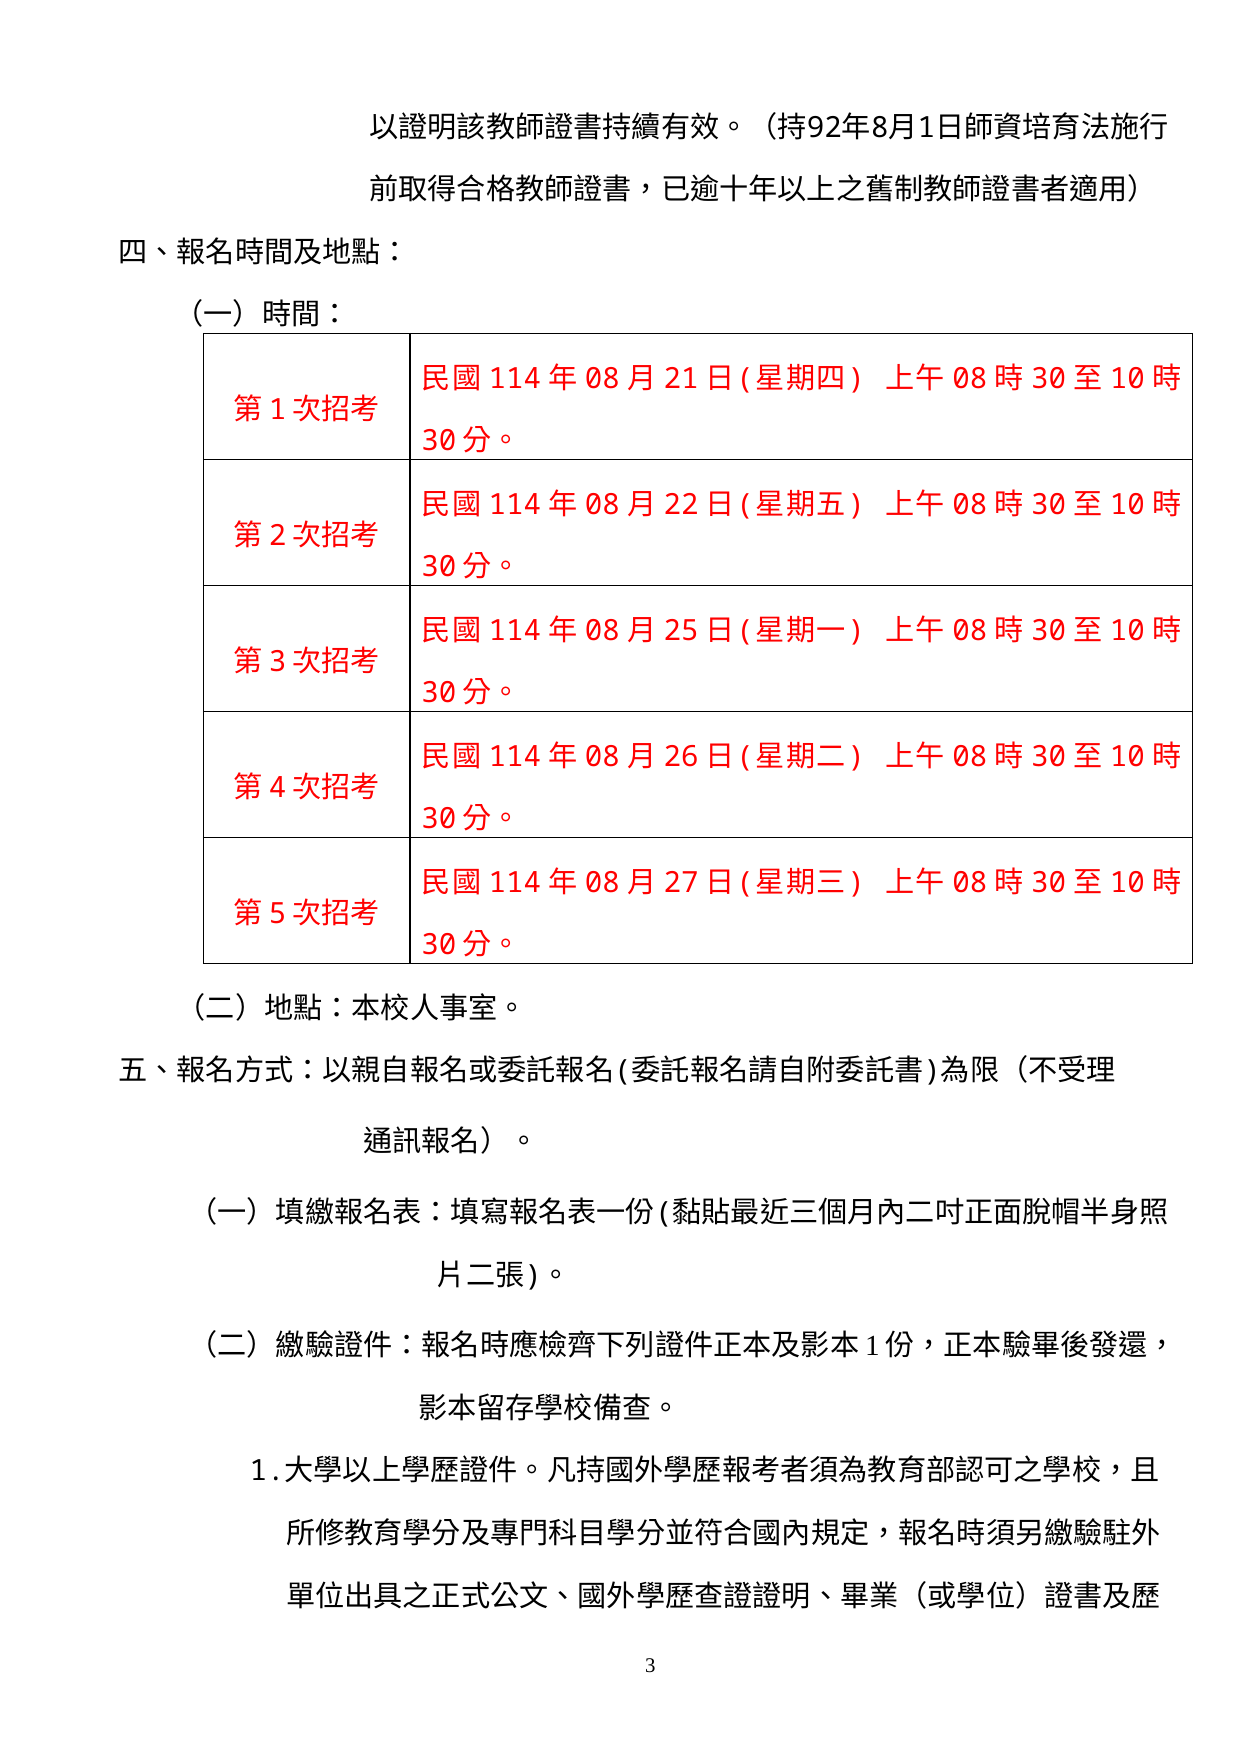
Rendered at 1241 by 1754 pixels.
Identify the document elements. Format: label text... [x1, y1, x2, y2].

text 1.大學以上學歷證件。凡持國外學歷報考者須為教育部認可之學校，且所修教育學分及專門科目學分並符合國內規定，報名時須另繳驗駐外單位出具之正式公文、國外學歷查證證明、畢業（或學位）證書及歷 [249, 1427, 1181, 1614]
text （二）地點：本校人事室。 [118, 964, 1181, 1027]
table_cell 民國114年08月25日(星期一) 上午08時30至10時30分。 [411, 586, 1192, 711]
table_cell 民國114年08月26日(星期二) 上午08時30至10時30分。 [411, 712, 1192, 837]
text （一）填繳報名表：填寫報名表一份(黏貼最近三個月內二吋正面脫帽半身照片二張)。 [118, 1168, 1181, 1293]
table_cell 民國114年08月27日(星期三) 上午08時30至10時30分。 [411, 838, 1192, 963]
table_cell 第2次招考 [204, 460, 409, 585]
table_cell 第4次招考 [204, 712, 409, 837]
text 四、報名時間及地點： [118, 208, 1181, 270]
text 通訊報名）。 [118, 1097, 1181, 1160]
text （一）時間： [174, 270, 1181, 333]
table_header 民國114年08月21日(星期四) 上午08時30至10時30分。 [411, 334, 1192, 459]
text 以證明該教師證書持續有效。（持92年8月1日師資培育法施行前取得合格教師證書，已逾十年以上之舊制教師證書者適用） [192, 83, 1181, 208]
text （二）繳驗證件：報名時應檢齊下列證件正本及影本1份，正本驗畢後發還，影本留存學校備查。 [118, 1302, 1181, 1427]
text 五、報名方式：以親自報名或委託報名(委託報名請自附委託書)為限（不受理 [118, 1027, 1181, 1089]
table_cell 第5次招考 [204, 838, 409, 963]
table_cell 第3次招考 [204, 586, 409, 711]
table_cell 民國114年08月22日(星期五) 上午08時30至10時30分。 [411, 460, 1192, 585]
table_header 第1次招考 [204, 334, 409, 459]
